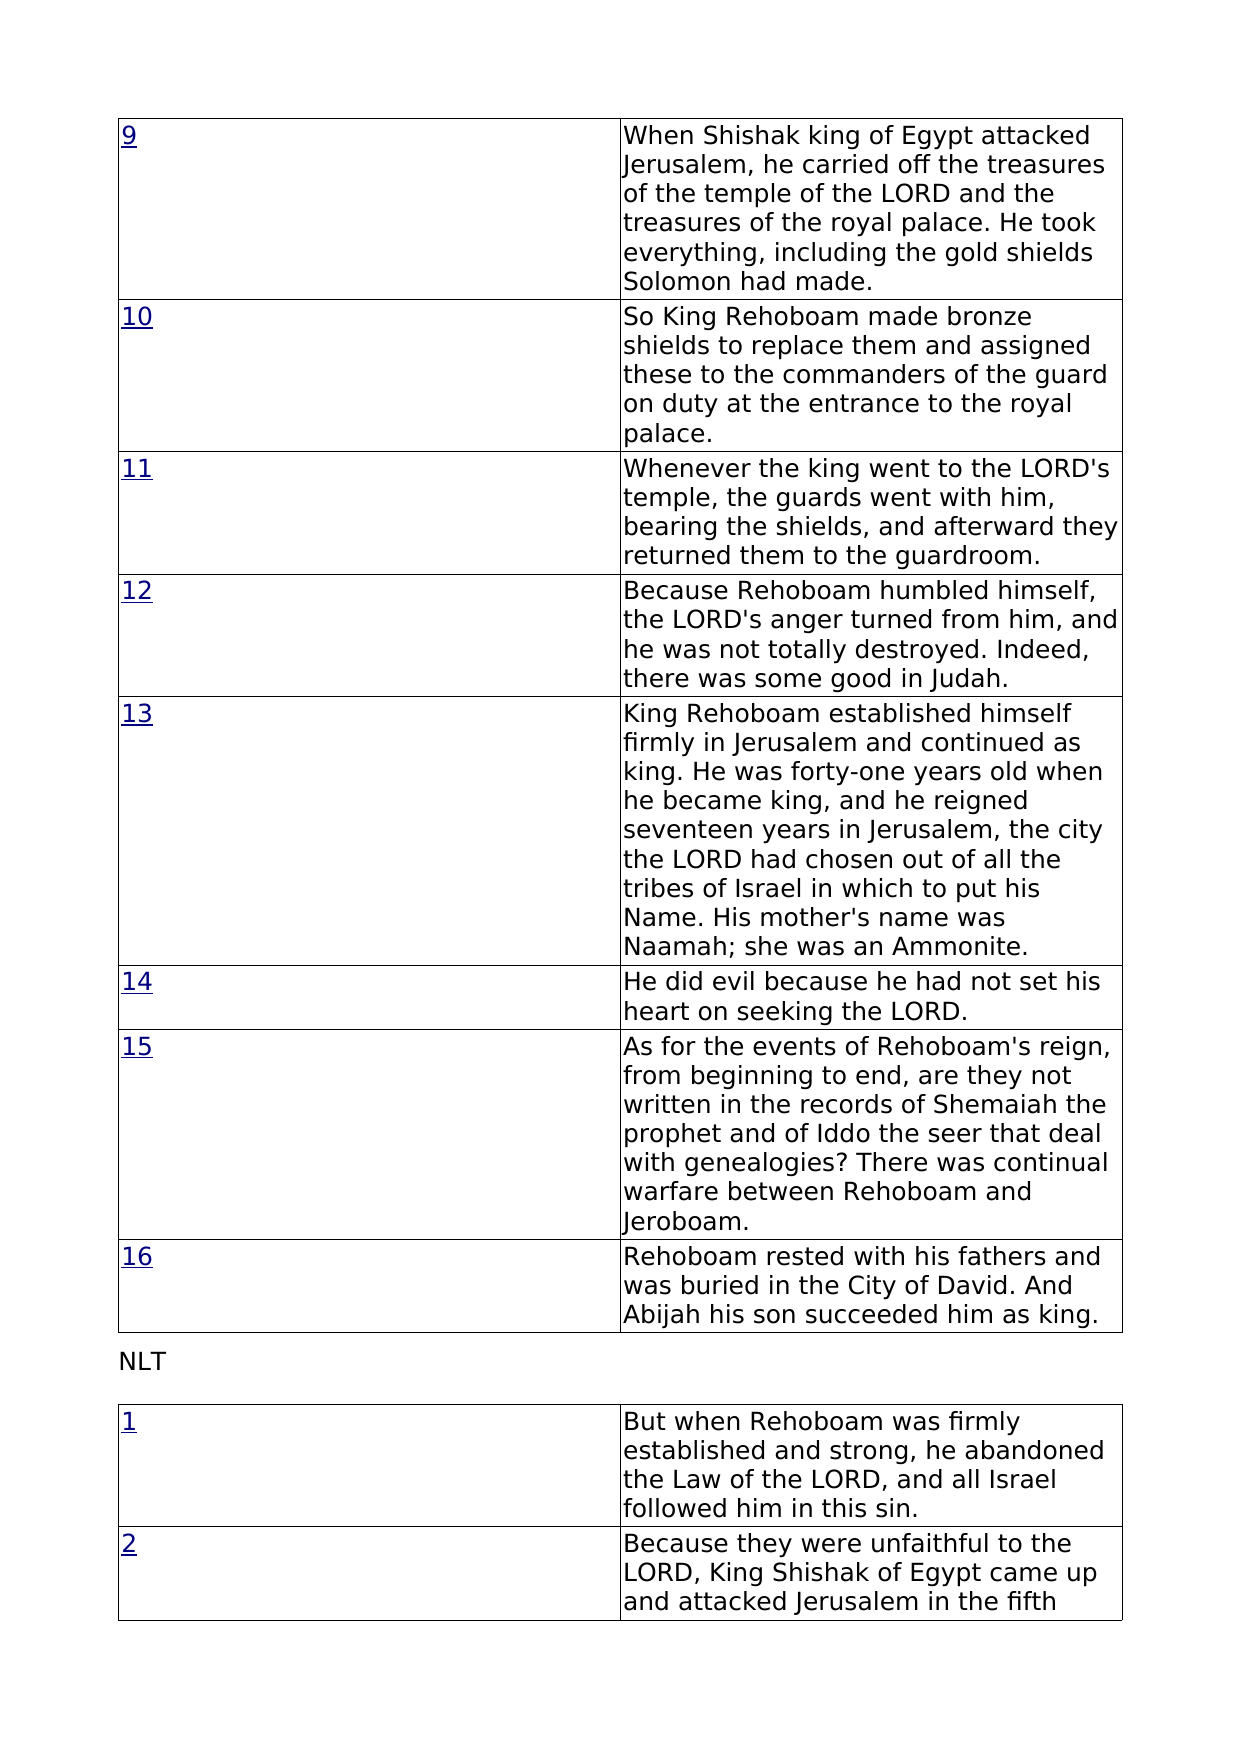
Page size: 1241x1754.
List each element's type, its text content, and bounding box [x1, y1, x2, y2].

table_header 1 [119, 1405, 620, 1526]
table_cell As for the events of Rehoboam's reign, from beginning to end, are they not written in the records of Shemaiah the prophet and of Iddo the seer that deal with genealogies? There was continual warfare between Rehoboam and Jeroboam. [621, 1030, 1122, 1239]
table_cell Because they were unfaithful to the LORD, King Shishak of Egypt came up and attacked Jerusalem in the fifth [621, 1527, 1122, 1620]
table_cell 9 [119, 119, 620, 299]
table_cell 13 [119, 697, 620, 964]
table_cell 11 [119, 452, 620, 573]
table_cell 10 [119, 300, 620, 451]
table_cell 15 [119, 1030, 620, 1239]
table_cell So King Rehoboam made bronze shields to replace them and assigned these to the commanders of the guard on duty at the entrance to the royal palace. [621, 300, 1122, 451]
table_cell 12 [119, 575, 620, 696]
table_cell King Rehoboam established himself firmly in Jerusalem and continued as king. He was forty-one years old when he became king, and he reigned seventeen years in Jerusalem, the city the LORD had chosen out of all the tribes of Israel in which to put his Name. His mother's name was Naamah; she was an Ammonite. [621, 697, 1122, 964]
table_cell Because Rehoboam humbled himself, the LORD's anger turned from him, and he was not totally destroyed. Indeed, there was some good in Judah. [621, 575, 1122, 696]
table_cell Rehoboam rested with his fathers and was buried in the City of David. And Abijah his son succeeded him as king. [621, 1240, 1122, 1332]
table_header But when Rehoboam was firmly established and strong, he abandoned the Law of the LORD, and all Israel followed him in this sin. [621, 1405, 1122, 1526]
text NLT [118, 1347, 1122, 1376]
table_cell 16 [119, 1240, 620, 1332]
table_cell Whenever the king went to the LORD's temple, the guards went with him, bearing the shields, and afterward they returned them to the guardroom. [621, 452, 1122, 573]
table_cell 2 [119, 1527, 620, 1620]
table_cell When Shishak king of Egypt attacked Jerusalem, he carried off the treasures of the temple of the LORD and the treasures of the royal palace. He took everything, including the gold shields Solomon had made. [621, 119, 1122, 299]
table_cell 14 [119, 966, 620, 1029]
table_cell He did evil because he had not set his heart on seeking the LORD. [621, 966, 1122, 1029]
